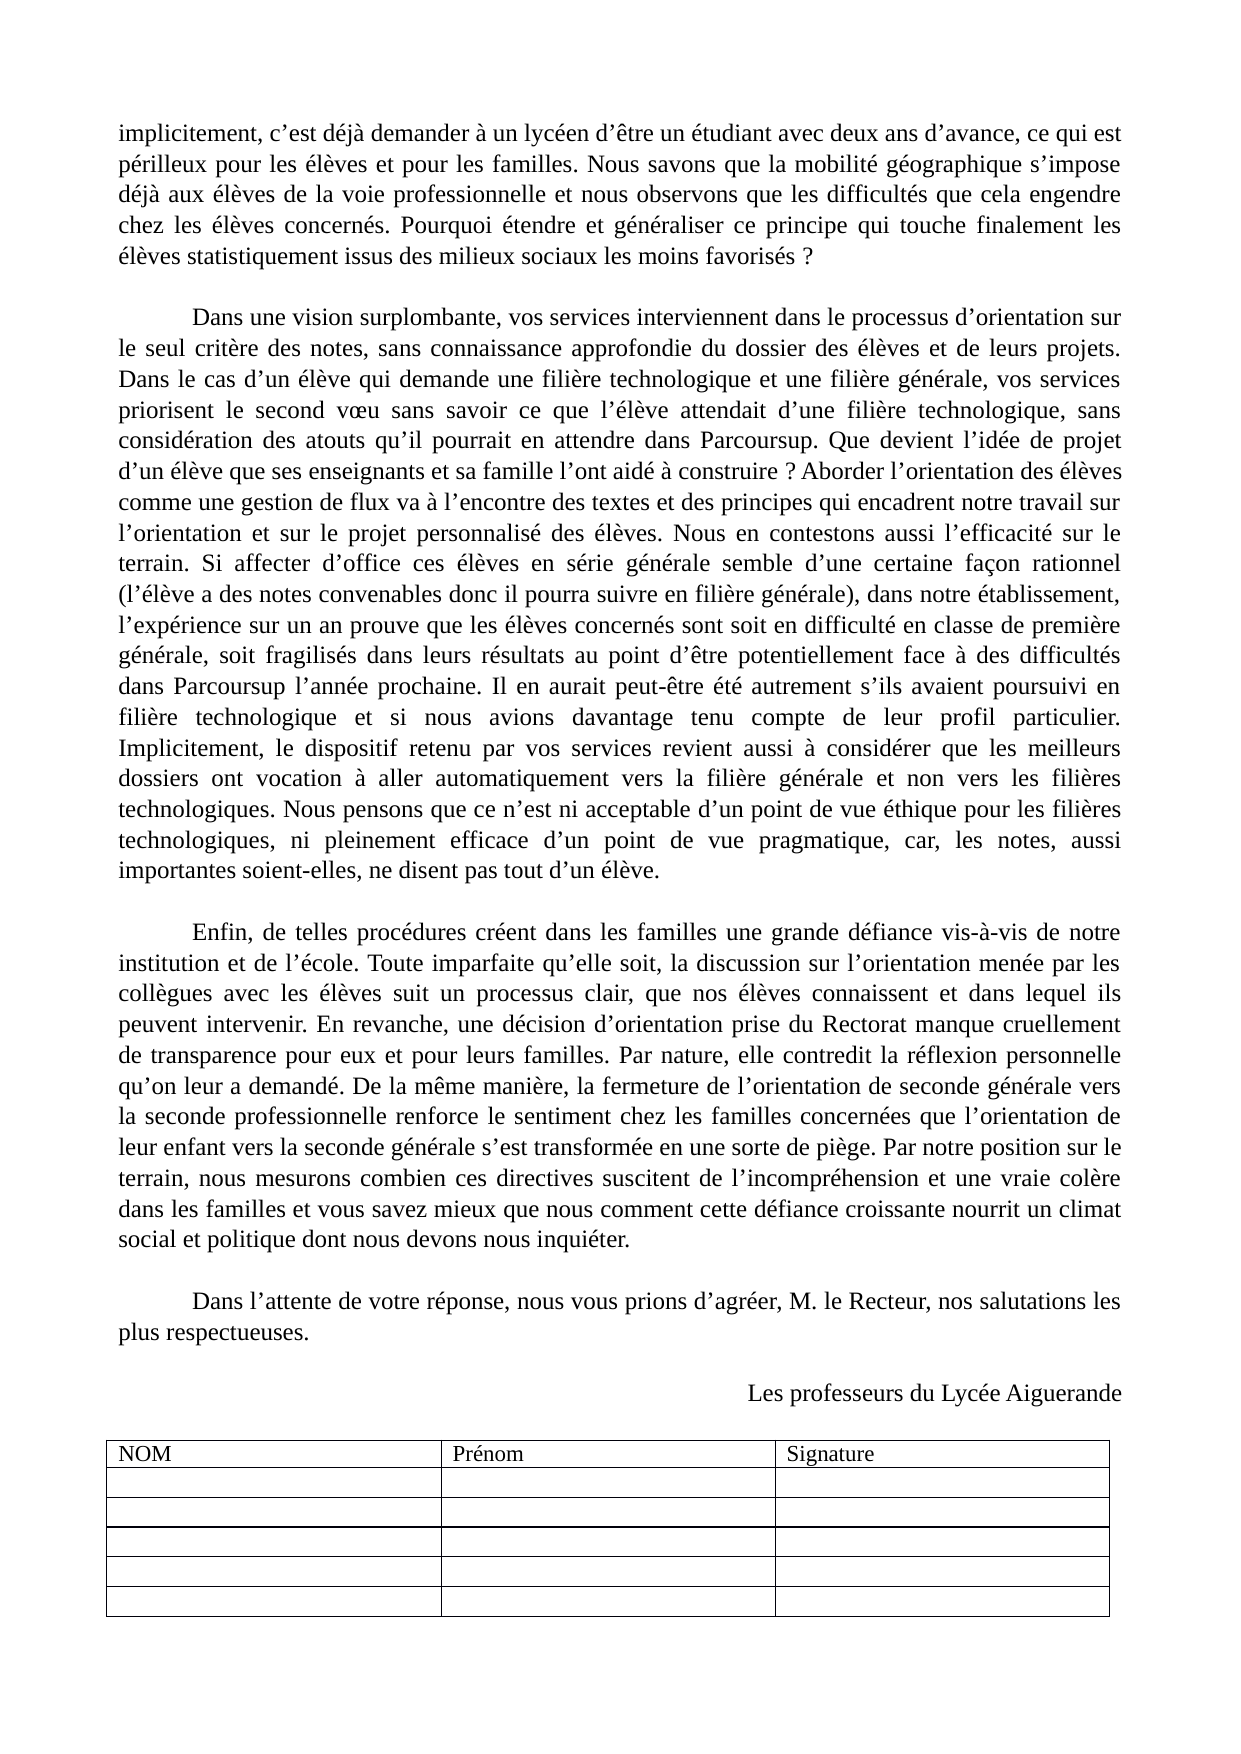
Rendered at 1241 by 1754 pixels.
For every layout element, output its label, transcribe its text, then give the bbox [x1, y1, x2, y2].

text implicitement, c’est déjà demander à un lycéen d’être un étudiant avec deux ans d’avance, ce qui est périlleux pour les élèves et pour les familles. Nous savons que la mobilité géographique s’impose déjà aux élèves de la voie professionnelle et nous observons que les difficultés que cela engendre chez les élèves concernés. Pourquoi étendre et généraliser ce principe qui touche finalement les élèves statistiquement issus des milieux sociaux les moins favorisés ? [118, 118, 1122, 270]
table_cell [776, 1498, 1109, 1526]
table_header NOM [107, 1441, 441, 1467]
text Enfin, de telles procédures créent dans les familles une grande défiance vis-à-vis de notre institution et de l’école. Toute imparfaite qu’elle soit, la discussion sur l’orientation menée par les collègues avec les élèves suit un processus clair, que nos élèves connaissent et dans lequel ils peuvent intervenir. En revanche, une décision d’orientation prise du Rectorat manque cruellement de transparence pour eux et pour leurs familles. Par nature, elle contredit la réflexion personnelle qu’on leur a demandé. De la même manière, la fermeture de l’orientation de seconde générale vers la seconde professionnelle renforce le sentiment chez les familles concernées que l’orientation de leur enfant vers la seconde générale s’est transformée en une sorte de piège. Par notre position sur le terrain, nous mesurons combien ces directives suscitent de l’incompréhension et une vraie colère dans les familles et vous savez mieux que nous comment cette défiance croissante nourrit un climat social et politique dont nous devons nous inquiéter. [118, 917, 1122, 1253]
table_cell [107, 1468, 441, 1497]
text Les professeurs du Lycée Aiguerande [118, 1378, 1122, 1407]
table_cell [442, 1587, 775, 1616]
table_cell [442, 1557, 775, 1586]
table_cell [776, 1557, 1109, 1586]
table_header Prénom [442, 1441, 775, 1467]
table_header Signature [776, 1441, 1109, 1467]
table_cell [442, 1468, 775, 1497]
table_cell [442, 1498, 775, 1526]
table_cell [776, 1528, 1109, 1556]
text Dans une vision surplombante, vos services interviennent dans le processus d’orientation sur le seul critère des notes, sans connaissance approfondie du dossier des élèves et de leurs projets. Dans le cas d’un élève qui demande une filière technologique et une filière générale, vos services priorisent le second vœu sans savoir ce que l’élève attendait d’une filière technologique, sans considération des atouts qu’il pourrait en attendre dans Parcoursup. Que devient l’idée de projet d’un élève que ses enseignants et sa famille l’ont aidé à construire ? Aborder l’orientation des élèves comme une gestion de flux va à l’encontre des textes et des principes qui encadrent notre travail sur l’orientation et sur le projet personnalisé des élèves. Nous en contestons aussi l’efficacité sur le terrain. Si affecter d’office ces élèves en série générale semble d’une certaine façon rationnel (l’élève a des notes convenables donc il pourra suivre en filière générale), dans notre établissement, l’expérience sur un an prouve que les élèves concernés sont soit en difficulté en classe de première générale, soit fragilisés dans leurs résultats au point d’être potentiellement face à des difficultés dans Parcoursup l’année prochaine. Il en aurait peut-être été autrement s’ils avaient poursuivi en filière technologique et si nous avions davantage tenu compte de leur profil particulier. Implicitement, le dispositif retenu par vos services revient aussi à considérer que les meilleurs dossiers ont vocation à aller automatiquement vers la filière générale et non vers les filières technologiques. Nous pensons que ce n’est ni acceptable d’un point de vue éthique pour les filières technologiques, ni pleinement efficace d’un point de vue pragmatique, car, les notes, aussi importantes soient-elles, ne disent pas tout d’un élève. [118, 302, 1122, 884]
table_cell [107, 1557, 441, 1586]
table_cell [107, 1498, 441, 1526]
table_cell [107, 1528, 441, 1556]
table_cell [442, 1528, 775, 1556]
text Dans l’attente de votre réponse, nous vous prions d’agréer, M. le Recteur, nos salutations les plus respectueuses. [118, 1286, 1122, 1345]
table_cell [776, 1468, 1109, 1497]
table_cell [107, 1587, 441, 1616]
table_cell [776, 1587, 1109, 1616]
